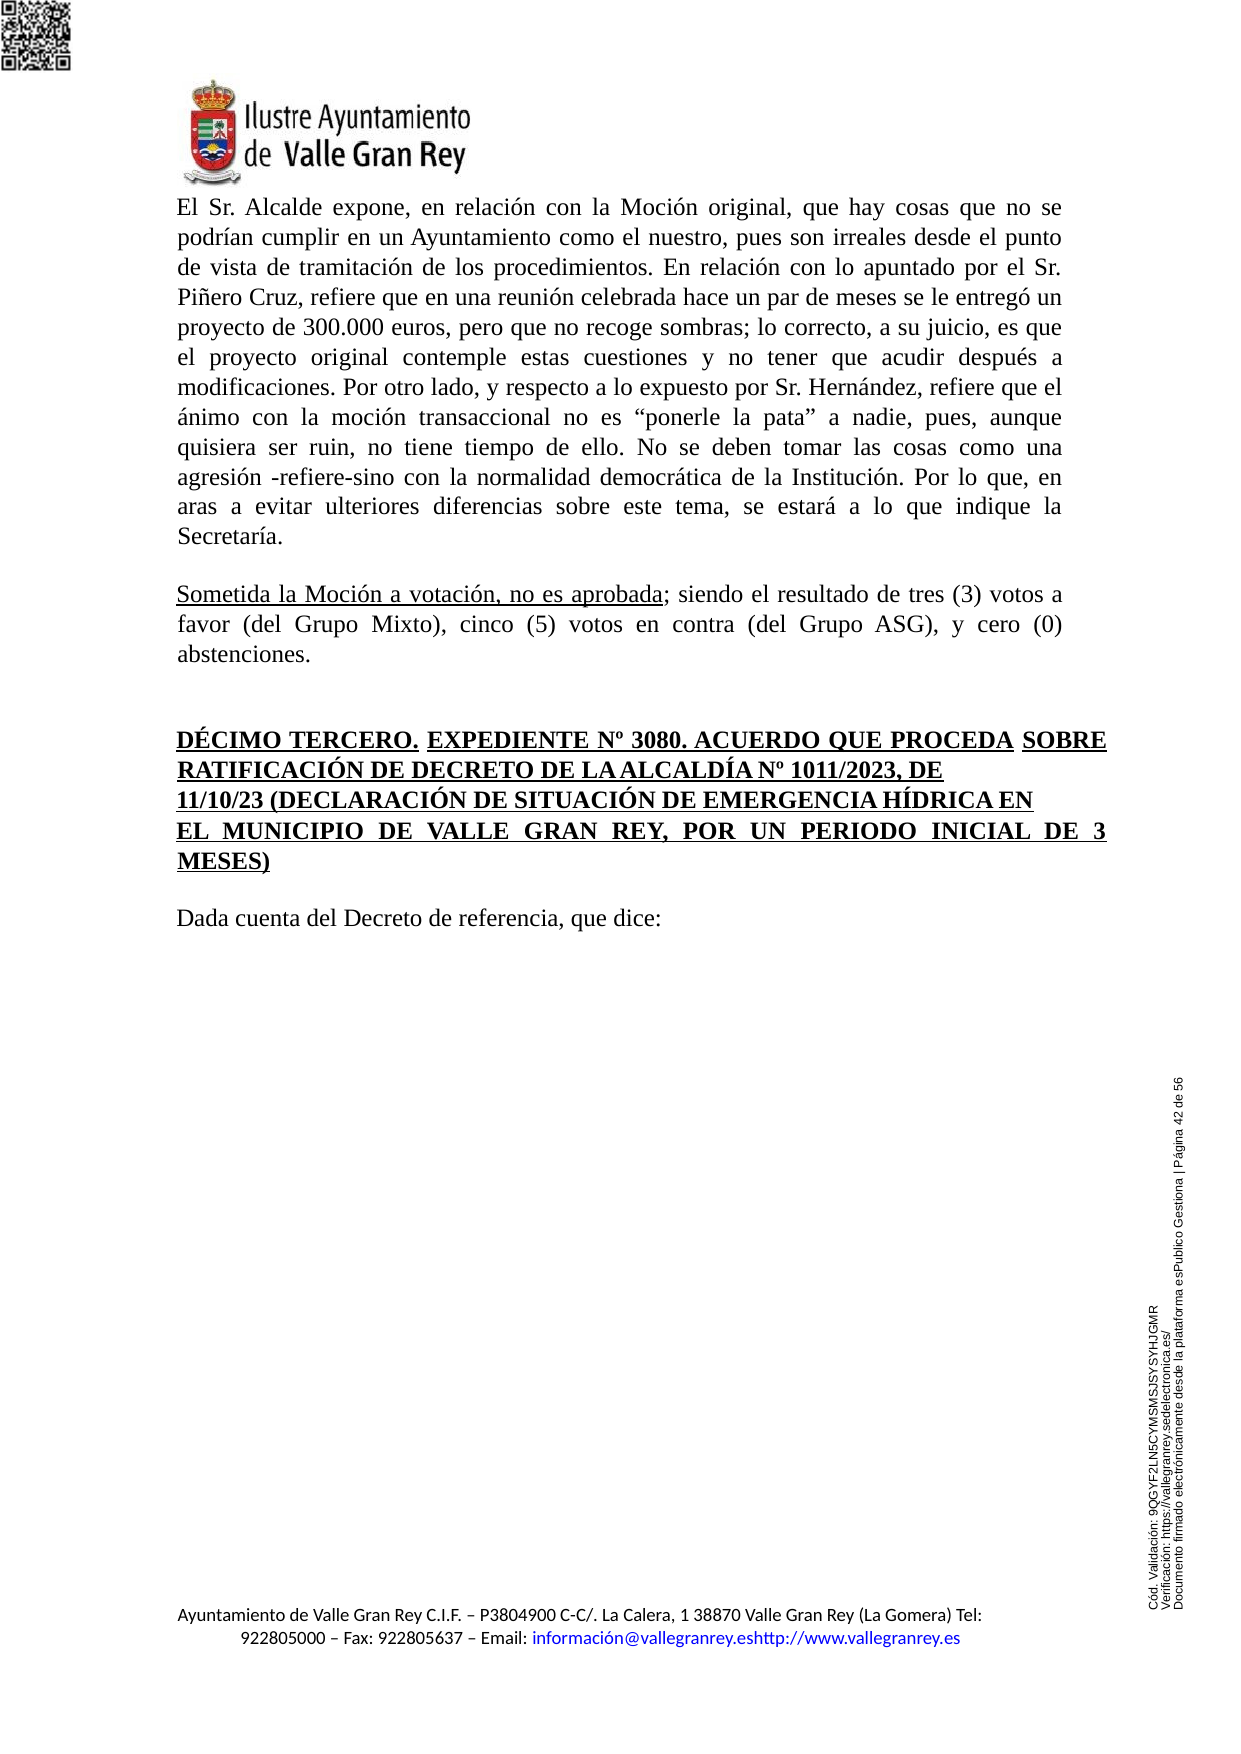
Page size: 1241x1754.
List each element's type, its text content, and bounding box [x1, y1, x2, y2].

text DÉCIMO TERCERO. EXPEDIENTE Nº 3080. ACUERDO QUE PROCEDA SOBRE RATIFICACIÓN DE DECRETO DE LA ALCALDÍA Nº 1011/2023, DE [176, 725, 1107, 784]
text EL MUNICIPIO DE VALLE GRAN REY, POR UN PERIODO INICIAL DE 3 [176, 816, 1107, 841]
text Sometida la Moción a votación, no es aprobada; siendo el resultado de tres (3) votos a favor (del Grupo Mixto), cinco (5) votos en contra (del Grupo ASG), y cero (0) abstenciones. [176, 579, 1063, 668]
text El Sr. Alcalde expone, en relación con la Moción original, que hay cosas que no se podrían cumplir en un Ayuntamiento como el nuestro, pues son irreales desde el punto de vista de tramitación de los procedimientos. En relación con lo apuntado por el Sr. Piñero Cruz, refiere que en una reunión celebrada hace un par de meses se le entregó un proyecto de 300.000 euros, pero que no recoge sombras; lo correcto, a su juicio, es que el proyecto original contemple estas cuestiones y no tener que acudir después a modificaciones. Por otro lado, y respecto a lo expuesto por Sr. Hernández, refiere que el ánimo con la moción transaccional no es “ponerle la pata” a nadie, pues, aunque quisiera ser ruin, no tiene tiempo de ello. No se deben tomar las cosas como una agresión -refiere-sino con la normalidad democrática de la Institución. Por lo que, en aras a evitar ulteriores diferencias sobre este tema, se estará a lo que indique la Secretaría. [176, 192, 1063, 550]
text MESES) [176, 842, 1107, 874]
text Dada cuenta del Decreto de referencia, que dice: [176, 903, 1063, 932]
text 11/10/23 (DECLARACIÓN DE SITUACIÓN DE EMERGENCIA HÍDRICA EN [176, 786, 1107, 814]
